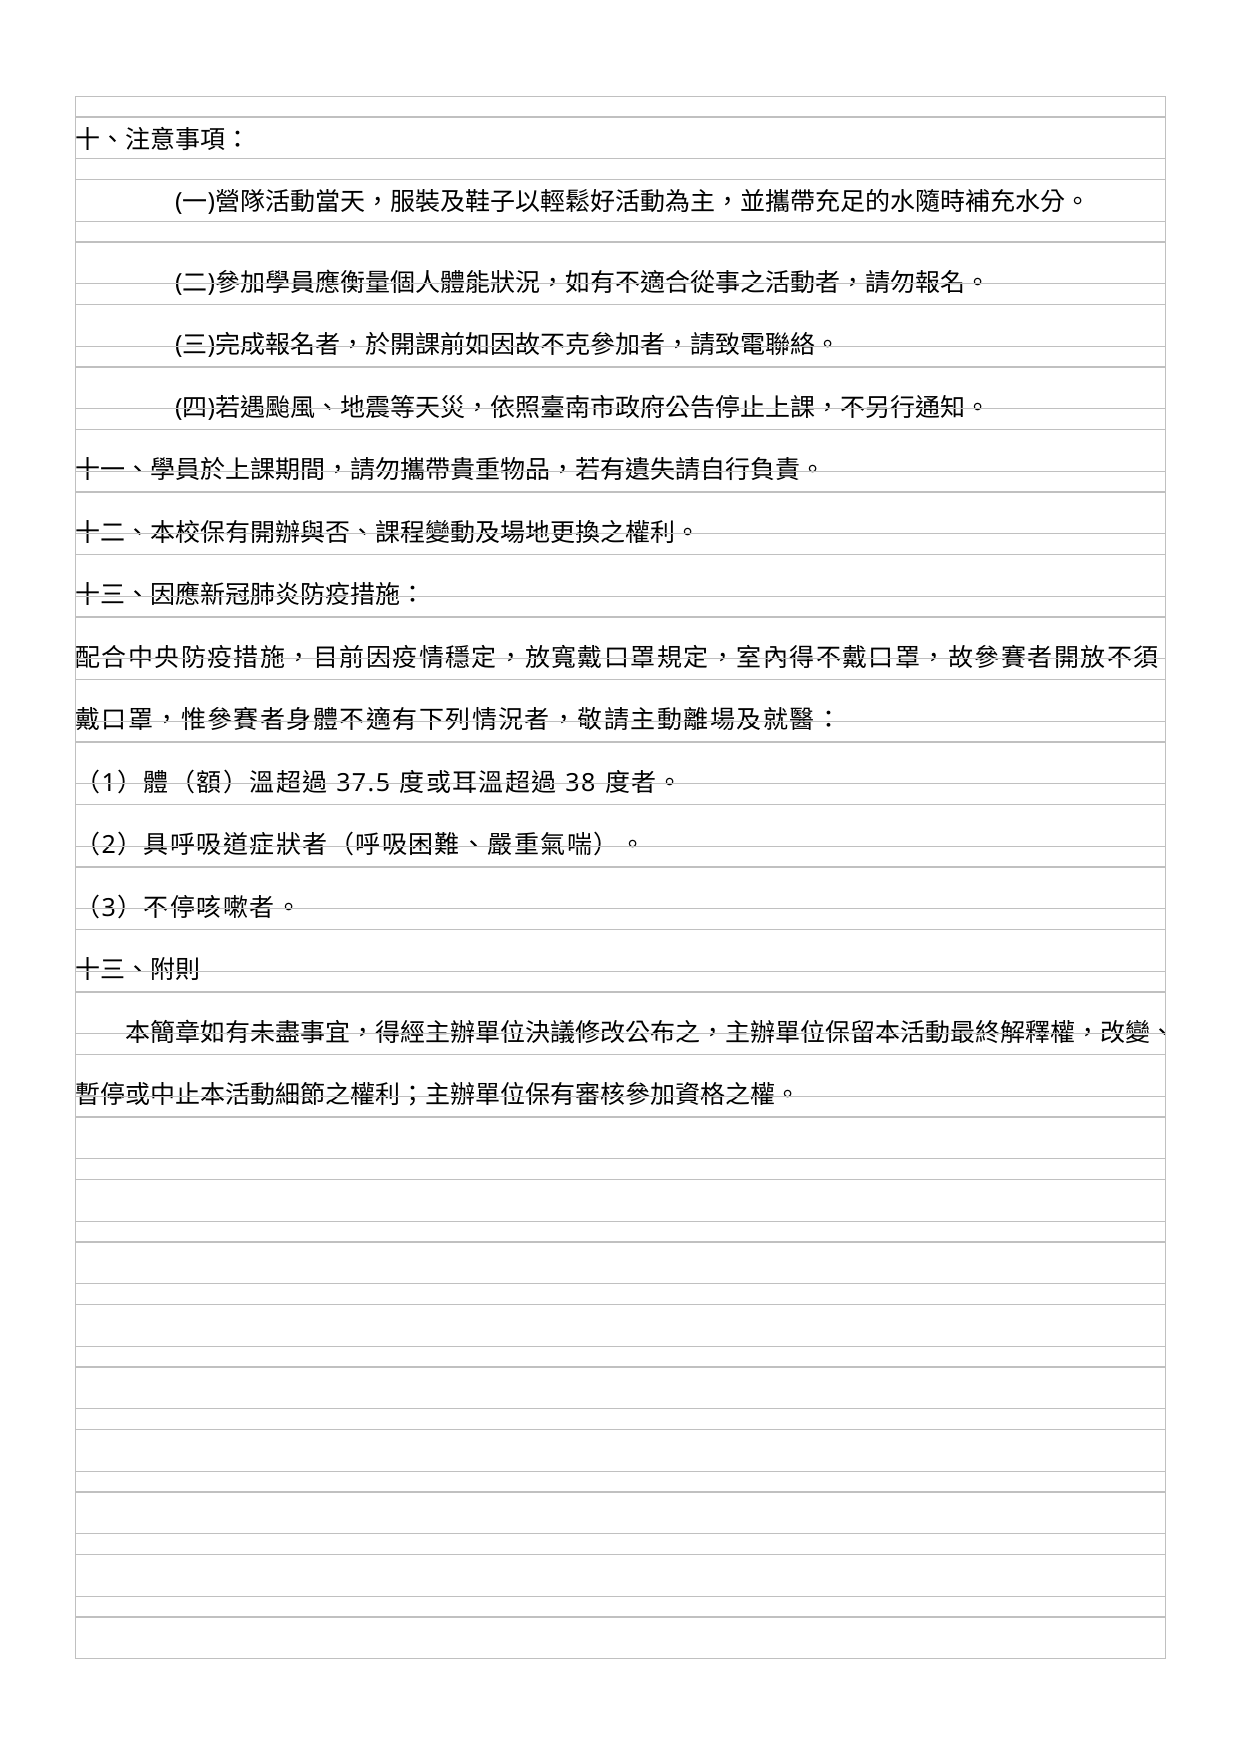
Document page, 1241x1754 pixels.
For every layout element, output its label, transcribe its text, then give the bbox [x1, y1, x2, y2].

text (二)參加學員應衡量個人體能狀況，如有不適合從事之活動者，請勿報名。 [125, 284, 1165, 301]
text 十一、學員於上課期間，請勿攜帶貴重物品，若有遺失請自行負責。 [76, 472, 1165, 488]
text 配合中央防疫措施，目前因疫情穩定，放寬戴口罩規定，室內得不戴口罩，故參賽者開放不須戴口罩，惟參賽者身體不適有下列情況者，敬請主動離場及就醫： [76, 680, 1165, 721]
text (二)參加學員應衡量個人體能狀況，如有不適合從事之活動者，請勿報名。 [125, 243, 1165, 283]
text （2）具呼吸道症狀者（呼吸困難、嚴重氣喘）。 [76, 847, 1165, 863]
text 十三、附則 [76, 930, 1165, 971]
text (三)完成報名者，於開課前如因故不克參加者，請致電聯絡。 [125, 347, 1165, 363]
text 本簡章如有未盡事宜，得經主辦單位決議修改公布之，主辦單位保留本活動最終解釋權，改變、暫停或中止本活動細節之權利；主辦單位保有審核參加資格之權。 [76, 1034, 1165, 1054]
text 十二、本校保有開辦與否、課程變動及場地更換之權利。 [76, 534, 1165, 551]
text (一)營隊活動當天，服裝及鞋子以輕鬆好活動為主，並攜帶充足的水隨時補充水分。 [125, 180, 1165, 221]
text [76, 97, 1165, 116]
text 十三、附則 [76, 972, 1165, 988]
text （1）體（額）溫超過 37.5 度或耳溫超過 38 度者。 [76, 743, 1165, 783]
text （3）不停咳嗽者。 [76, 868, 1165, 908]
text （3）不停咳嗽者。 [76, 909, 1165, 926]
text （2）具呼吸道症狀者（呼吸困難、嚴重氣喘）。 [76, 805, 1165, 846]
text 本簡章如有未盡事宜，得經主辦單位決議修改公布之，主辦單位保留本活動最終解釋權，改變、暫停或中止本活動細節之權利；主辦單位保有審核參加資格之權。 [76, 1055, 1165, 1096]
text 十三、因應新冠肺炎防疫措施： [76, 597, 1165, 613]
text (四)若遇颱風、地震等天災，依照臺南市政府公告停止上課，不另行通知。 [125, 409, 1165, 426]
text (四)若遇颱風、地震等天災，依照臺南市政府公告停止上課，不另行通知。 [125, 368, 1165, 408]
text 配合中央防疫措施，目前因疫情穩定，放寬戴口罩規定，室內得不戴口罩，故參賽者開放不須戴口罩，惟參賽者身體不適有下列情況者，敬請主動離場及就醫： [76, 618, 1165, 658]
text 十三、因應新冠肺炎防疫措施： [76, 555, 1165, 596]
text 本簡章如有未盡事宜，得經主辦單位決議修改公布之，主辦單位保留本活動最終解釋權，改變、暫停或中止本活動細節之權利；主辦單位保有審核參加資格之權。 [76, 1097, 1165, 1113]
text 本簡章如有未盡事宜，得經主辦單位決議修改公布之，主辦單位保留本活動最終解釋權，改變、暫停或中止本活動細節之權利；主辦單位保有審核參加資格之權。 [76, 993, 1165, 1033]
text 十一、學員於上課期間，請勿攜帶貴重物品，若有遺失請自行負責。 [76, 430, 1165, 471]
text （1）體（額）溫超過 37.5 度或耳溫超過 38 度者。 [76, 784, 1165, 801]
text 十、注意事項： [76, 118, 1165, 158]
text (三)完成報名者，於開課前如因故不克參加者，請致電聯絡。 [125, 305, 1165, 346]
text 配合中央防疫措施，目前因疫情穩定，放寬戴口罩規定，室內得不戴口罩，故參賽者開放不須戴口罩，惟參賽者身體不適有下列情況者，敬請主動離場及就醫： [76, 659, 1165, 679]
text 配合中央防疫措施，目前因疫情穩定，放寬戴口罩規定，室內得不戴口罩，故參賽者開放不須戴口罩，惟參賽者身體不適有下列情況者，敬請主動離場及就醫： [76, 722, 1165, 738]
text 十二、本校保有開辦與否、課程變動及場地更換之權利。 [76, 493, 1165, 533]
text [125, 159, 1165, 179]
